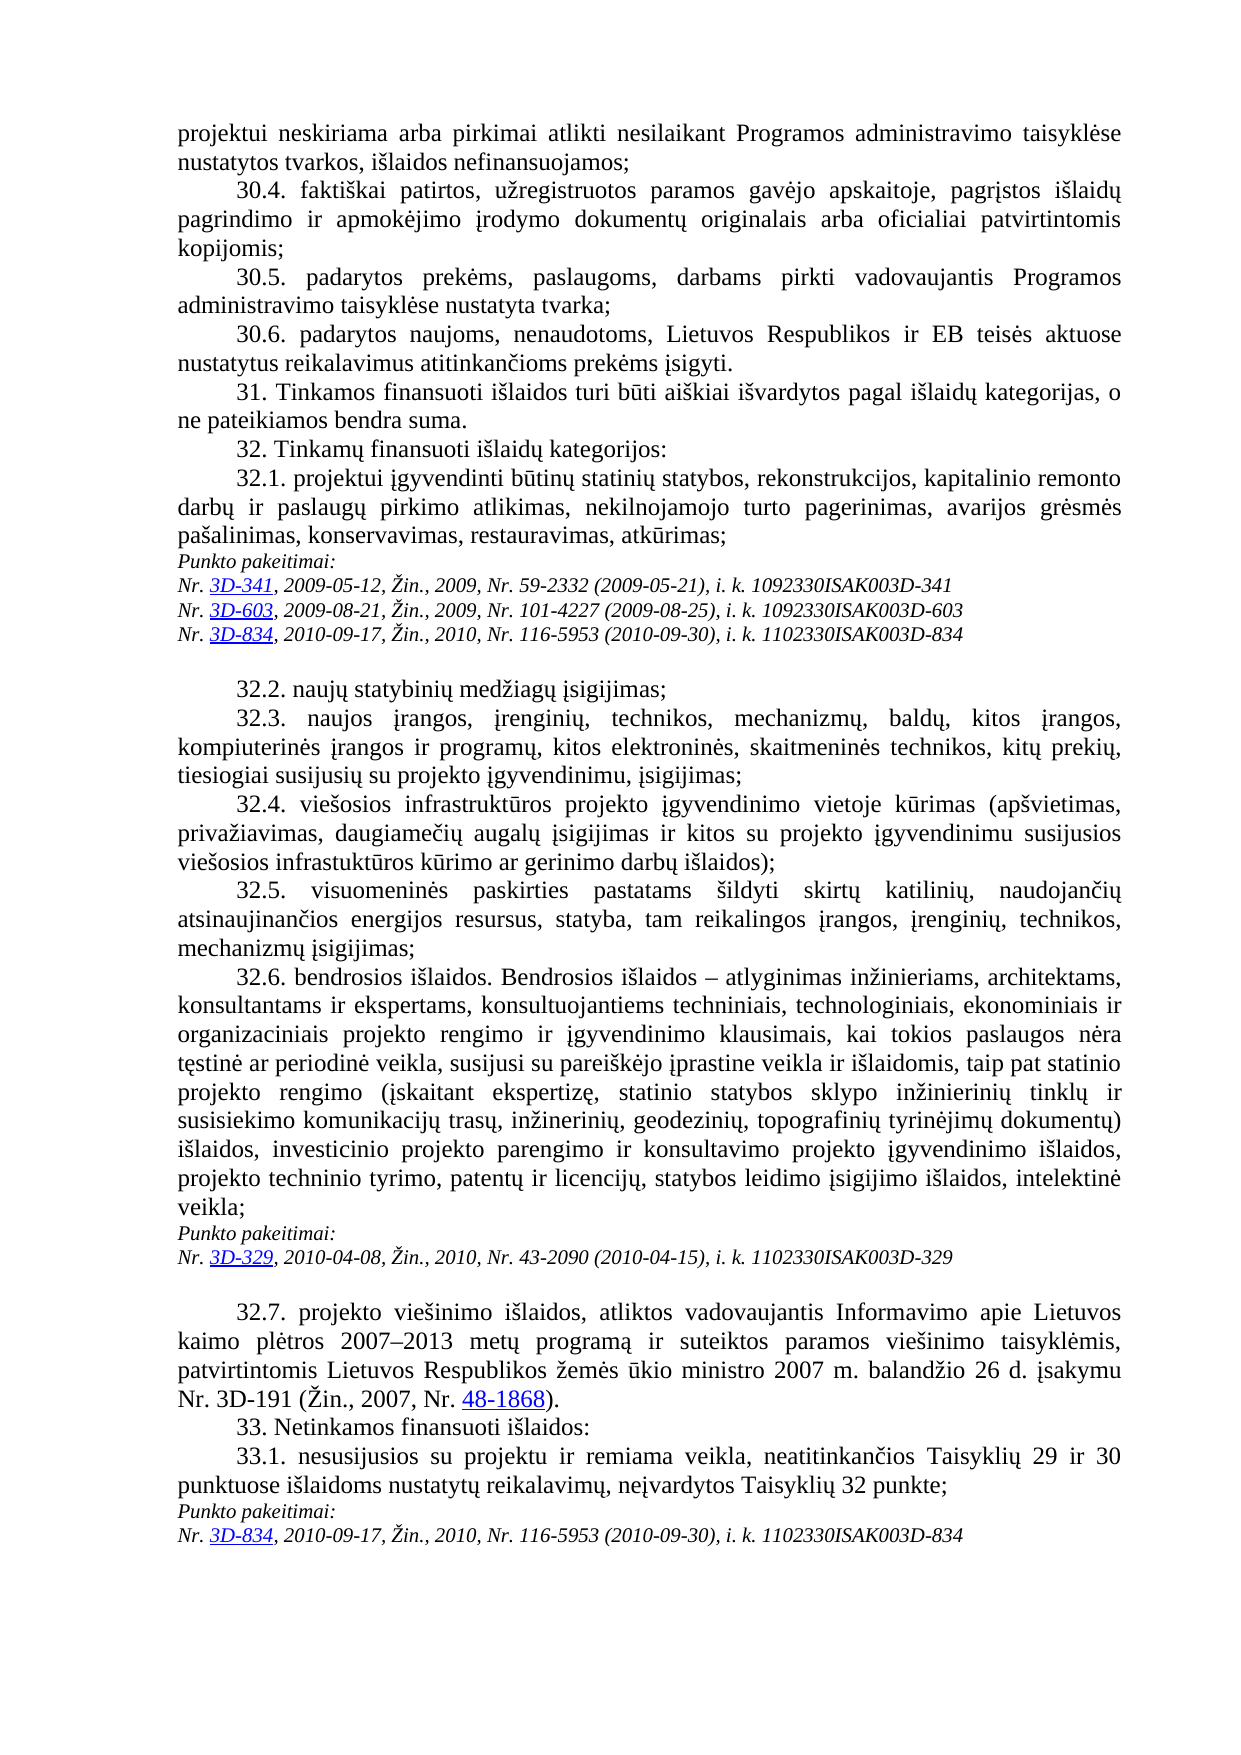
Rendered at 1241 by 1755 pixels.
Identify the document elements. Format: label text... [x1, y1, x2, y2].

text 32.3. naujos įrangos, įrenginių, technikos, mechanizmų, baldų, kitos įrangos, kompiuterinės įrangos ir programų, kitos elektroninės, skaitmeninės technikos, kitų prekių, tiesiogiai susijusių su projekto įgyvendinimu, įsigijimas; [177, 703, 1122, 789]
text Nr. 3D-834, 2010-09-17, Žin., 2010, Nr. 116-5953 (2010-09-30), i. k. 1102330ISAK003D-834 [177, 1523, 1122, 1547]
text 32.2. naujų statybinių medžiagų įsigijimas; [177, 674, 1122, 703]
text 32.6. bendrosios išlaidos. Bendrosios išlaidos – atlyginimas inžinieriams, architektams, konsultantams ir ekspertams, konsultuojantiems techniniais, technologiniais, ekonominiais ir organizaciniais projekto rengimo ir įgyvendinimo klausimais, kai tokios paslaugos nėra tęstinė ar periodinė veikla, susijusi su pareiškėjo įprastine veikla ir išlaidomis, taip pat statinio projekto rengimo (įskaitant ekspertizę, statinio statybos sklypo inžinierinių tinklų ir susisiekimo komunikacijų trasų, inžinerinių, geodezinių, topografinių tyrinėjimų dokumentų) išlaidos, investicinio projekto parengimo ir konsultavimo projekto įgyvendinimo išlaidos, projekto techninio tyrimo, patentų ir licencijų, statybos leidimo įsigijimo išlaidos, intelektinė veikla; [177, 962, 1122, 1221]
text 32.1. projektui įgyvendinti būtinų statinių statybos, rekonstrukcijos, kapitalinio remonto darbų ir paslaugų pirkimo atlikimas, nekilnojamojo turto pagerinimas, avarijos grėsmės pašalinimas, konservavimas, restauravimas, atkūrimas; [177, 463, 1122, 549]
text Punkto pakeitimai: [177, 549, 1122, 573]
text Nr. 3D-603, 2009-08-21, Žin., 2009, Nr. 101-4227 (2009-08-25), i. k. 1092330ISAK003D-603 [177, 597, 1122, 622]
text Nr. 3D-834, 2010-09-17, Žin., 2010, Nr. 116-5953 (2010-09-30), i. k. 1102330ISAK003D-834 [177, 622, 1122, 646]
text 31. Tinkamos finansuoti išlaidos turi būti aiškiai išvardytos pagal išlaidų kategorijas, o ne pateikiamos bendra suma. [177, 377, 1122, 434]
text 32.7. projekto viešinimo išlaidos, atliktos vadovaujantis Informavimo apie Lietuvos kaimo plėtros 2007–2013 metų programą ir suteiktos paramos viešinimo taisyklėmis, patvirtintomis Lietuvos Respublikos žemės ūkio ministro 2007 m. balandžio 26 d. įsakymu Nr. 3D-191 (Žin., 2007, Nr. 48-1868). [177, 1297, 1122, 1412]
text 30.4. faktiškai patirtos, užregistruotos paramos gavėjo apskaitoje, pagrįstos išlaidų pagrindimo ir apmokėjimo įrodymo dokumentų originalais arba oficialiai patvirtintomis kopijomis; [177, 176, 1122, 262]
text 32. Tinkamų finansuoti išlaidų kategorijos: [177, 434, 1122, 463]
text 30.5. padarytos prekėms, paslaugoms, darbams pirkti vadovaujantis Programos administravimo taisyklėse nustatyta tvarka; [177, 262, 1122, 319]
text 33.1. nesusijusios su projektu ir remiama veikla, neatitinkančios Taisyklių 29 ir 30 punktuose išlaidoms nustatytų reikalavimų, neįvardytos Taisyklių 32 punkte; [177, 1441, 1122, 1499]
text 30.6. padarytos naujoms, nenaudotoms, Lietuvos Respublikos ir EB teisės aktuose nustatytus reikalavimus atitinkančioms prekėms įsigyti. [177, 319, 1122, 377]
text Nr. 3D-329, 2010-04-08, Žin., 2010, Nr. 43-2090 (2010-04-15), i. k. 1102330ISAK003D-329 [177, 1245, 1122, 1269]
text 32.5. visuomeninės paskirties pastatams šildyti skirtų katilinių, naudojančių atsinaujinančios energijos resursus, statyba, tam reikalingos įrangos, įrenginių, technikos, mechanizmų įsigijimas; [177, 876, 1122, 962]
text projektui neskiriama arba pirkimai atlikti nesilaikant Programos administravimo taisyklėse nustatytos tvarkos, išlaidos nefinansuojamos; [177, 118, 1122, 176]
text Nr. 3D-341, 2009-05-12, Žin., 2009, Nr. 59-2332 (2009-05-21), i. k. 1092330ISAK003D-341 [177, 573, 1122, 597]
text 33. Netinkamos finansuoti išlaidos: [177, 1412, 1122, 1441]
text 32.4. viešosios infrastruktūros projekto įgyvendinimo vietoje kūrimas (apšvietimas, privažiavimas, daugiamečių augalų įsigijimas ir kitos su projekto įgyvendinimu susijusios viešosios infrastuktūros kūrimo ar gerinimo darbų išlaidos); [177, 789, 1122, 876]
text Punkto pakeitimai: [177, 1499, 1122, 1523]
text Punkto pakeitimai: [177, 1221, 1122, 1245]
